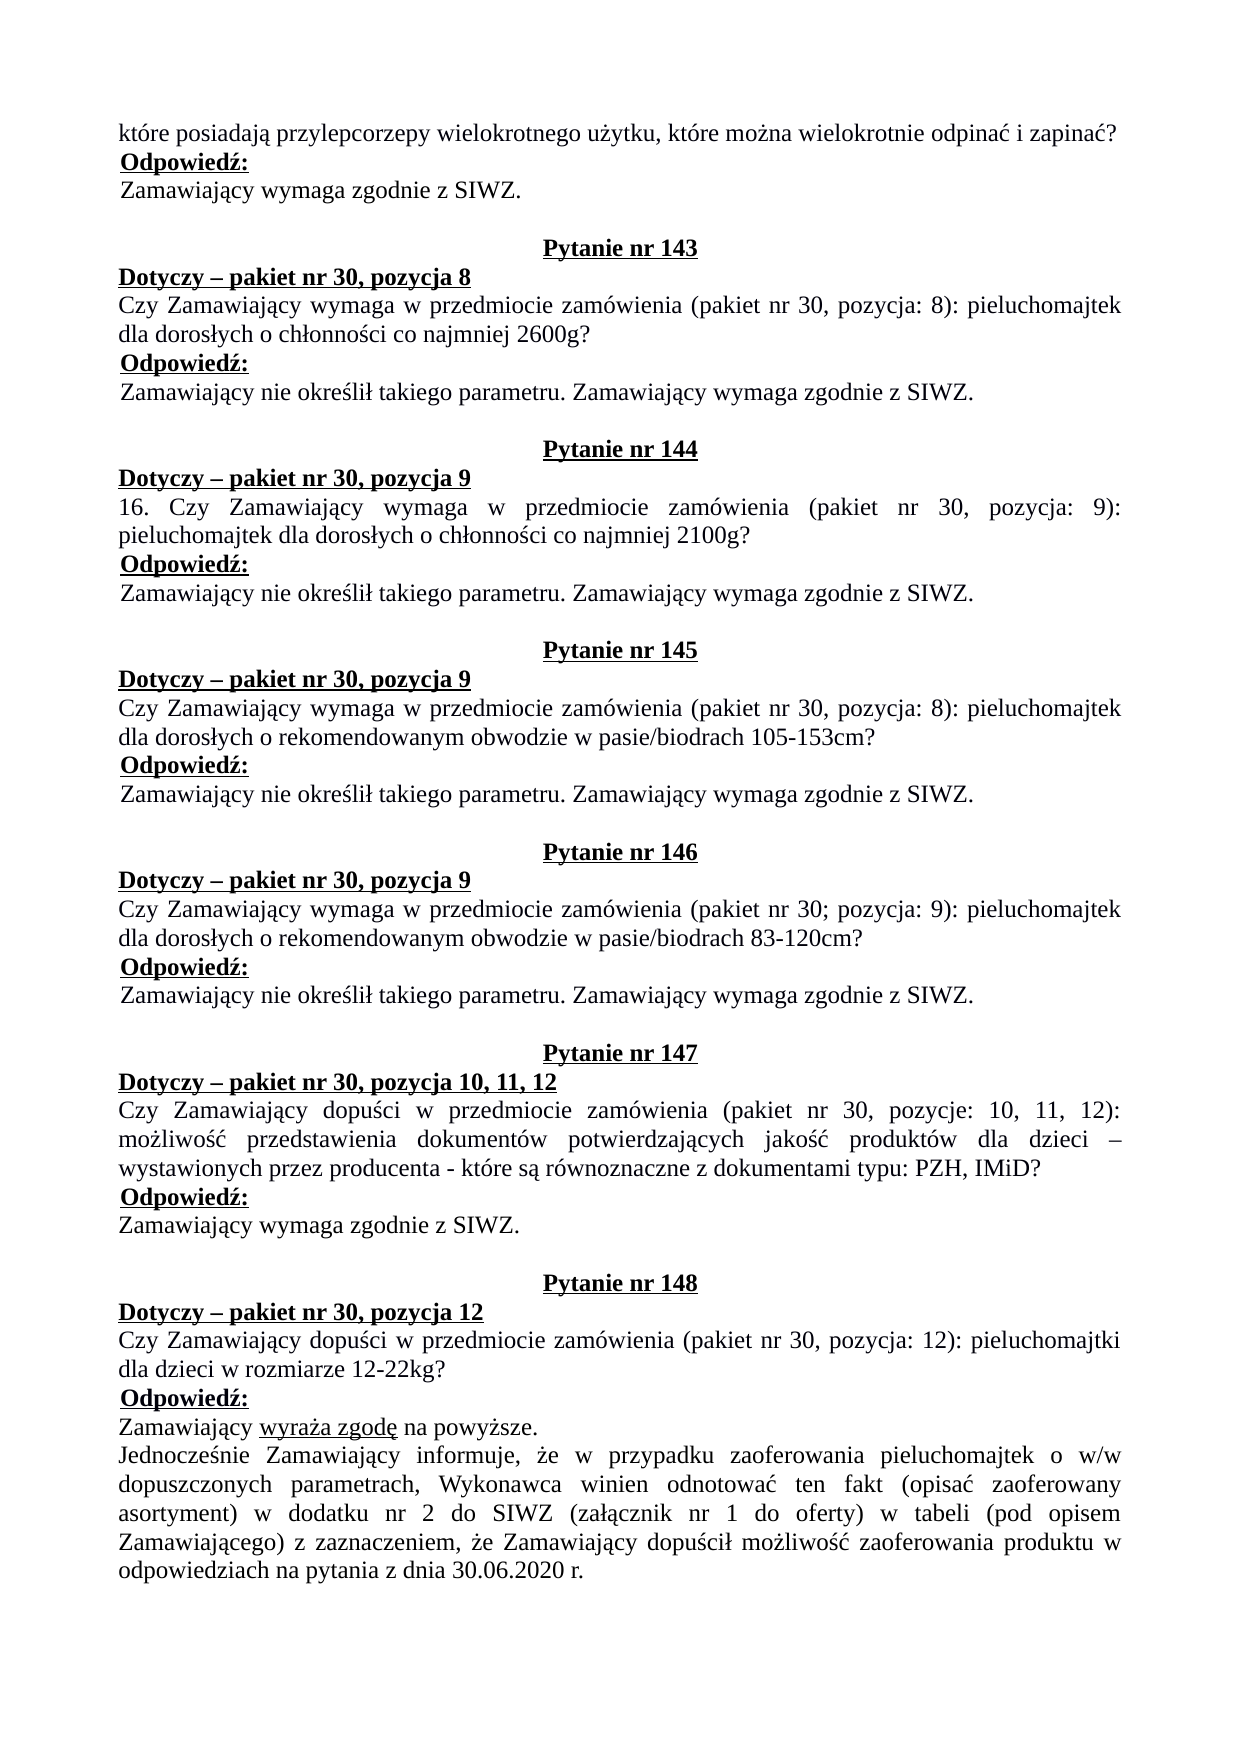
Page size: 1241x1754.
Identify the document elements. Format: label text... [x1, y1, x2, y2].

text Czy Zamawiający dopuści w przedmiocie zamówienia (pakiet nr 30, pozycja: 12): pieluchomajtki dla dzieci w rozmiarze 12-22kg? [118, 1326, 1122, 1383]
text które posiadają przylepcorzepy wielokrotnego użytku, które można wielokrotnie odpinać i zapinać? [118, 118, 1122, 147]
text Czy Zamawiający wymaga w przedmiocie zamówienia (pakiet nr 30; pozycja: 9): pieluchomajtek dla dorosłych o rekomendowanym obwodzie w pasie/biodrach 83-120cm? [118, 894, 1122, 952]
text Zamawiający wyraża zgodę na powyższe. [118, 1412, 1122, 1441]
text Dotyczy – pakiet nr 30, pozycja 10, 11, 12 [118, 1067, 1122, 1096]
text Zamawiający nie określił takiego parametru. Zamawiający wymaga zgodnie z SIWZ. [120, 578, 1122, 607]
text Pytanie nr 144 [118, 434, 1122, 463]
text Zamawiający wymaga zgodnie z SIWZ. [120, 176, 1122, 204]
text Dotyczy – pakiet nr 30, pozycja 12 [118, 1297, 1122, 1326]
text Pytanie nr 146 [118, 837, 1122, 866]
text Odpowiedź: [120, 147, 1122, 176]
text Czy Zamawiający wymaga w przedmiocie zamówienia (pakiet nr 30, pozycja: 8): pieluchomajtek dla dorosłych o rekomendowanym obwodzie w pasie/biodrach 105-153cm? [118, 693, 1122, 751]
text Pytanie nr 145 [118, 636, 1122, 664]
text Dotyczy – pakiet nr 30, pozycja 9 [118, 866, 1122, 894]
text Jednocześnie Zamawiający informuje, że w przypadku zaoferowania pieluchomajtek o w/w dopuszczonych parametrach, Wykonawca winien odnotować ten fakt (opisać zaoferowany asortyment) w dodatku nr 2 do SIWZ (załącznik nr 1 do oferty) w tabeli (pod opisem Zamawiającego) z zaznaczeniem, że Zamawiający dopuścił możliwość zaoferowania produktu w odpowiedziach na pytania z dnia 30.06.2020 r. [118, 1441, 1122, 1584]
text Zamawiający nie określił takiego parametru. Zamawiający wymaga zgodnie z SIWZ. [120, 779, 1122, 808]
text Pytanie nr 147 [118, 1038, 1122, 1067]
text Odpowiedź: [120, 348, 1122, 377]
text Odpowiedź: [120, 1182, 1122, 1211]
text Odpowiedź: [120, 549, 1122, 578]
text Dotyczy – pakiet nr 30, pozycja 9 [118, 664, 1122, 693]
text Zamawiający nie określił takiego parametru. Zamawiający wymaga zgodnie z SIWZ. [120, 981, 1122, 1009]
text Zamawiający nie określił takiego parametru. Zamawiający wymaga zgodnie z SIWZ. [120, 377, 1122, 406]
text Dotyczy – pakiet nr 30, pozycja 8 [118, 262, 1122, 291]
text Czy Zamawiający wymaga w przedmiocie zamówienia (pakiet nr 30, pozycja: 8): pieluchomajtek dla dorosłych o chłonności co najmniej 2600g? [118, 291, 1122, 348]
text Zamawiający wymaga zgodnie z SIWZ. [118, 1211, 1122, 1239]
text Odpowiedź: [120, 952, 1122, 981]
text Czy Zamawiający dopuści w przedmiocie zamówienia (pakiet nr 30, pozycje: 10, 11, 12): możliwość przedstawienia dokumentów potwierdzających jakość produktów dla dzieci – wystawionych przez producenta - które są równoznaczne z dokumentami typu: PZH, IMiD? [118, 1096, 1122, 1182]
text Odpowiedź: [120, 751, 1122, 779]
text 16. Czy Zamawiający wymaga w przedmiocie zamówienia (pakiet nr 30, pozycja: 9): pieluchomajtek dla dorosłych o chłonności co najmniej 2100g? [118, 492, 1122, 549]
text Dotyczy – pakiet nr 30, pozycja 9 [118, 463, 1122, 492]
text Odpowiedź: [120, 1383, 1122, 1412]
text Pytanie nr 148 [118, 1268, 1122, 1297]
text Pytanie nr 143 [118, 233, 1122, 262]
